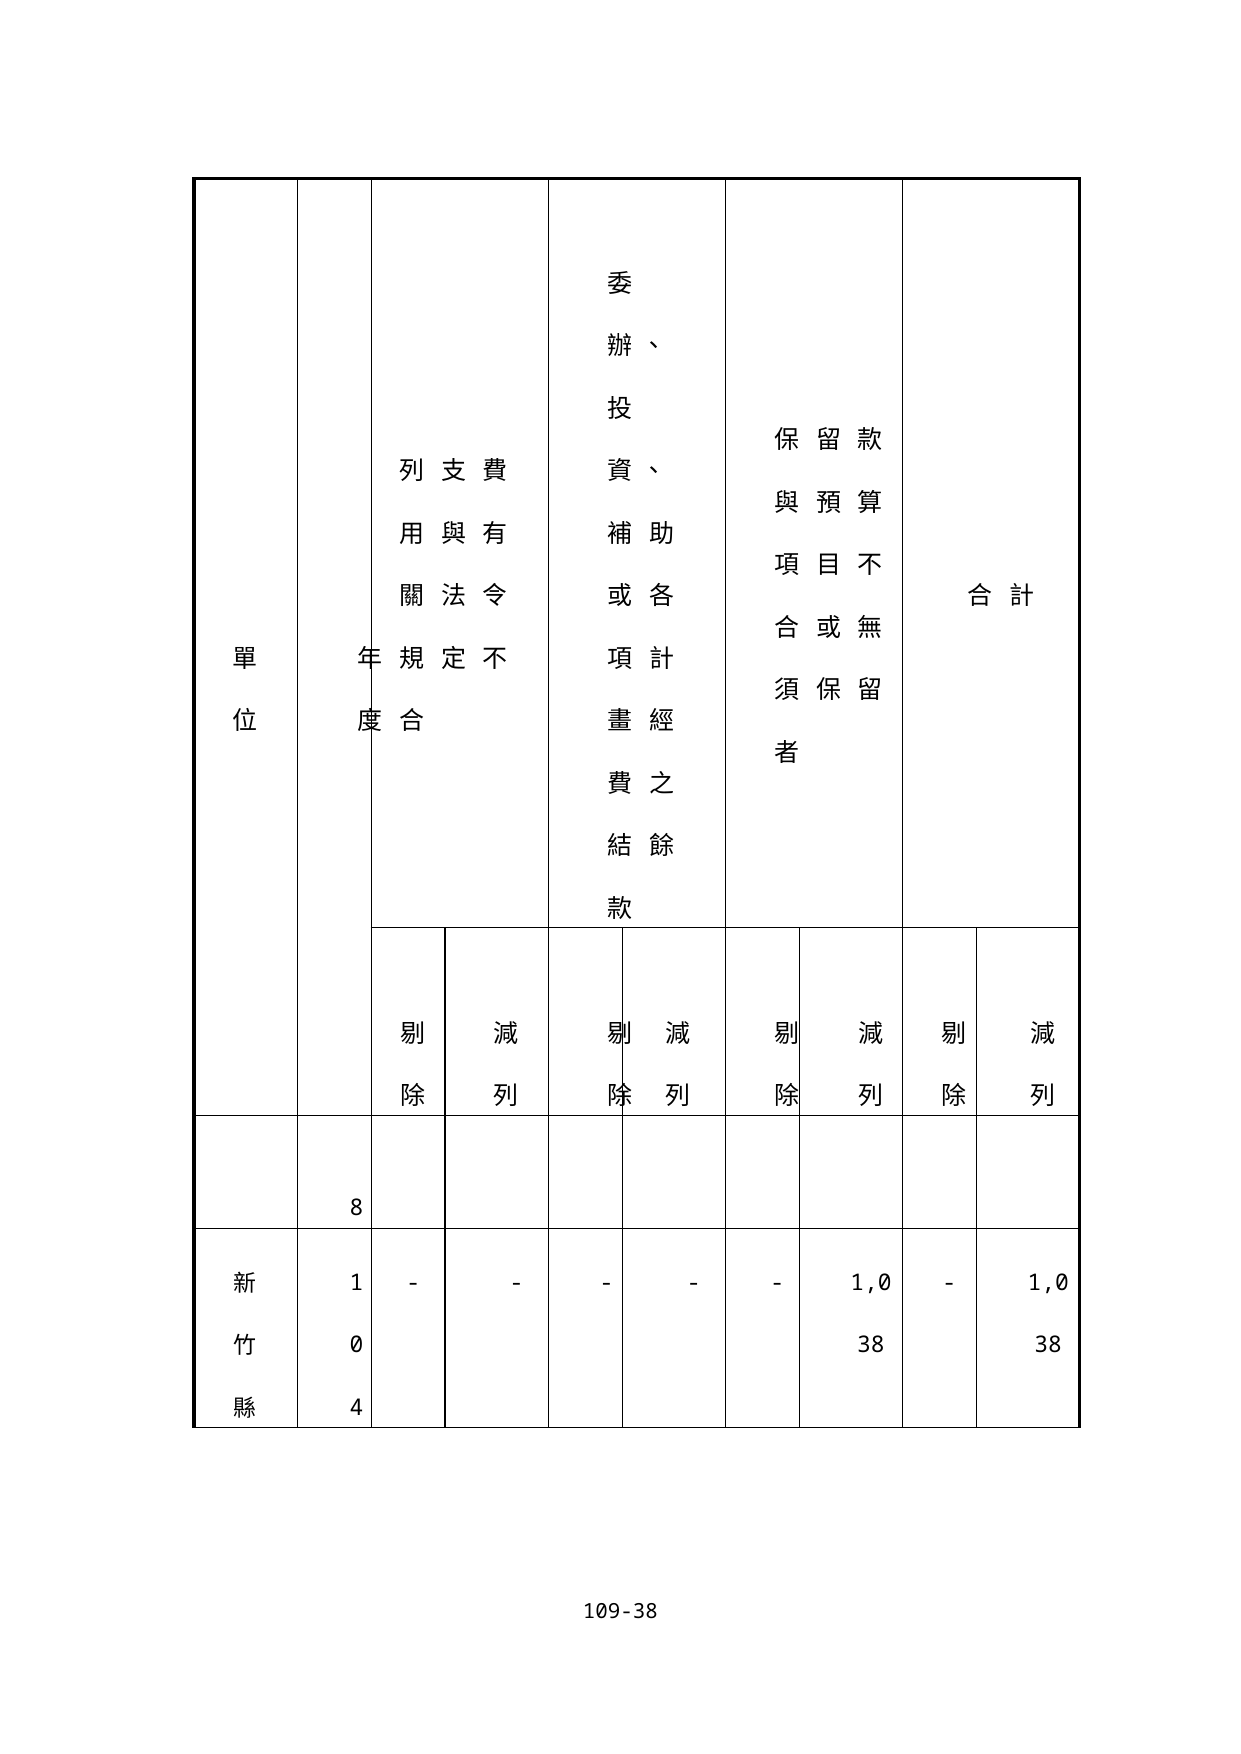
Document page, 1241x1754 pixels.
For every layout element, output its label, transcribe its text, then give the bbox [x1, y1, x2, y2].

table_cell 剔除 [726, 928, 799, 1115]
table_cell - [549, 1116, 622, 1227]
table_cell [800, 1116, 902, 1227]
table_cell - [903, 1229, 976, 1427]
table_cell - [446, 1116, 548, 1227]
table_cell 1,038 [977, 1229, 1078, 1427]
table_header 保留款與預算項目不合或無須保留者 [726, 180, 902, 927]
table_cell 新竹縣 [196, 1229, 297, 1427]
table_cell 減列 [623, 928, 725, 1115]
table_cell [196, 1116, 297, 1227]
table_cell [977, 1116, 1078, 1227]
table_cell - [549, 1229, 622, 1427]
table_header 年度 [298, 180, 371, 1115]
table_header 單位 [196, 180, 297, 1115]
table_cell 8 [298, 1116, 371, 1227]
table_cell 減列 [977, 928, 1078, 1115]
table_cell - [623, 1229, 725, 1427]
table_cell 剔除 [903, 928, 976, 1115]
table_cell [623, 1116, 725, 1227]
table_cell - [372, 1229, 444, 1427]
table_cell - [372, 1116, 444, 1227]
table_cell 剔除 [372, 928, 444, 1115]
table_cell - [446, 1229, 548, 1427]
table_cell - [726, 1229, 799, 1427]
table_header 委辦、投資、補助或各項計畫經費之結餘款 [549, 180, 725, 927]
table_cell 剔除 [549, 928, 622, 1115]
table_cell 104 [298, 1229, 371, 1427]
table_cell - [903, 1116, 976, 1227]
table_header 合計 [903, 180, 1078, 927]
table_cell - [726, 1116, 799, 1227]
table_cell 減列 [446, 928, 548, 1115]
table_header 列支費用與有關法令規定不合 [372, 180, 548, 927]
table_cell 減列 [800, 928, 902, 1115]
table_cell 1,038 [800, 1229, 902, 1427]
